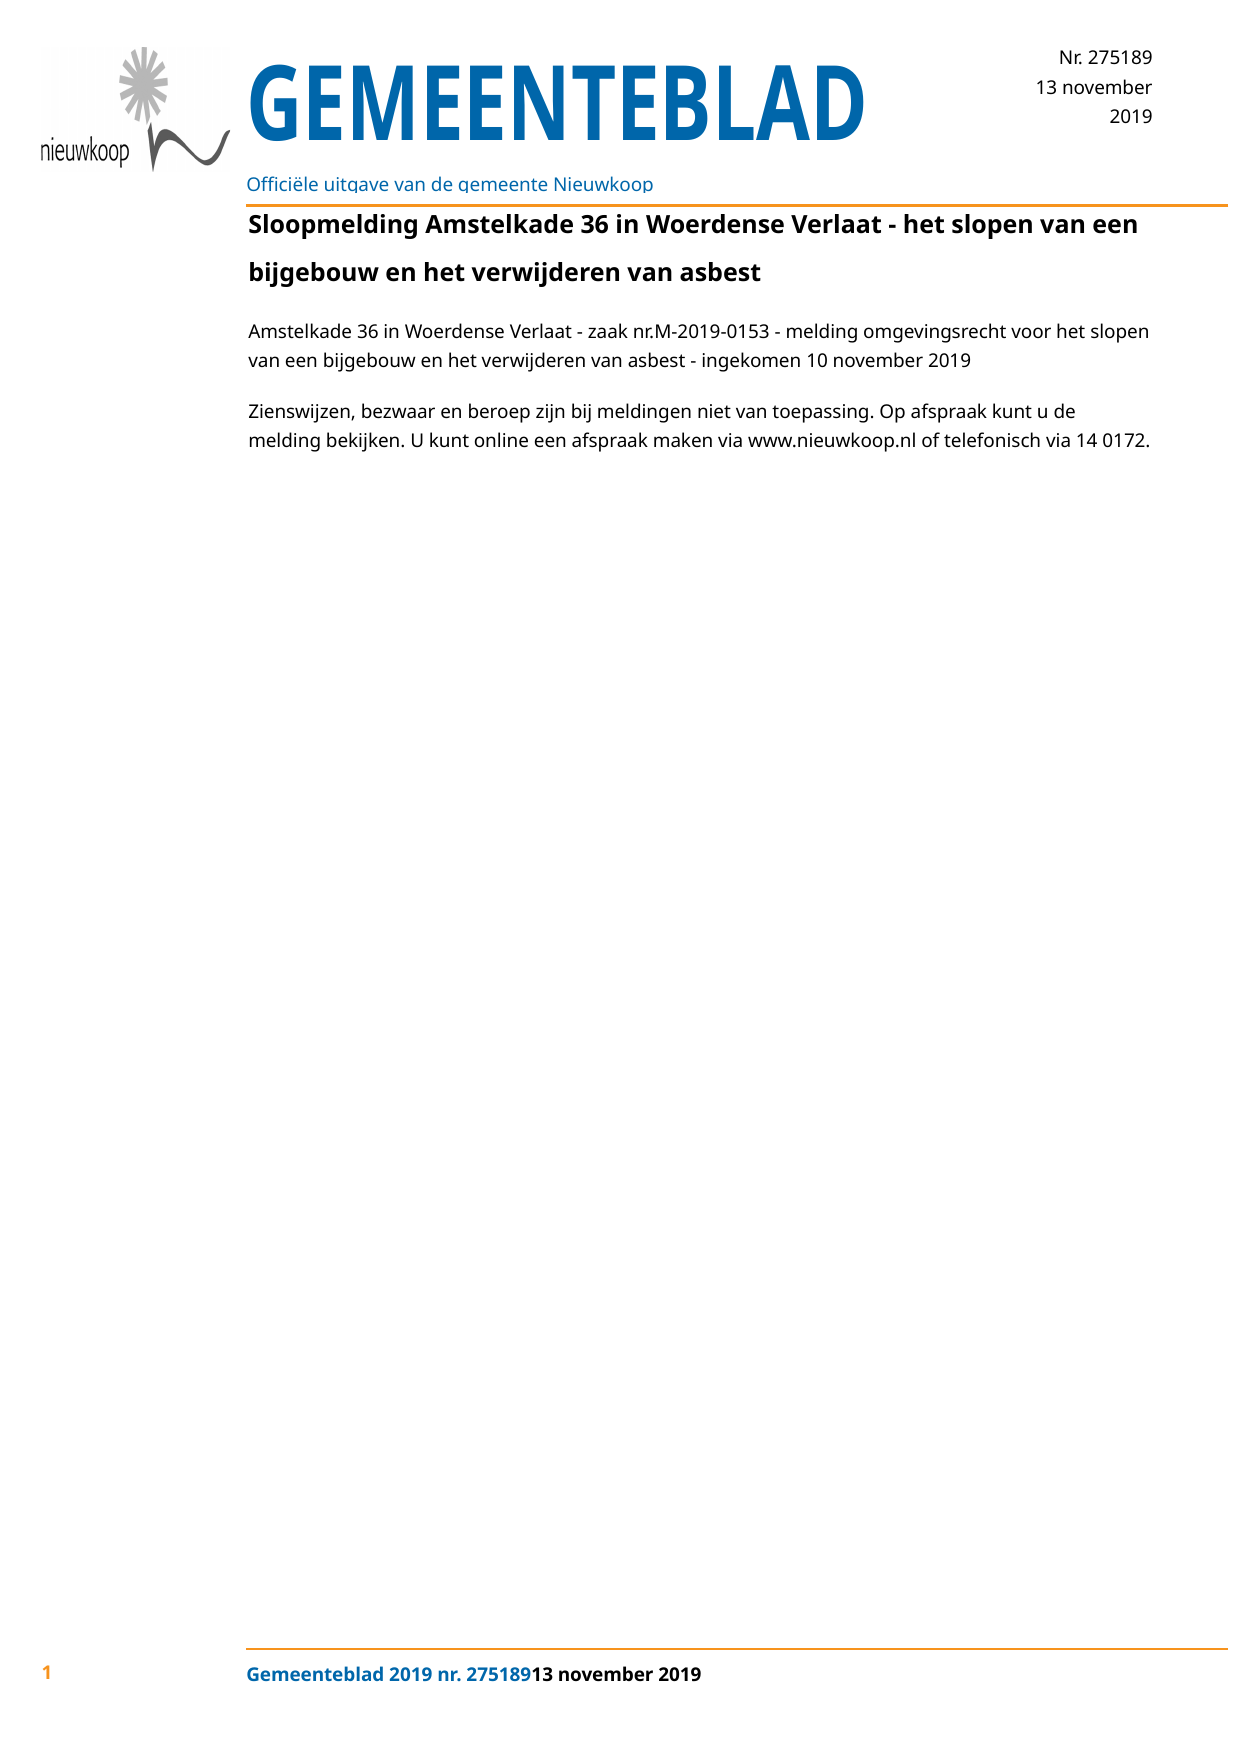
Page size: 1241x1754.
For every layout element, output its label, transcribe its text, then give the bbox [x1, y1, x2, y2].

text Zienswijzen, bezwaar en beroep zijn bij meldingen niet van toepassing. Op afspraak kunt u de melding bekijken. U kunt online een afspraak maken via www.nieuwkoop.nl of telefonisch via 14 0172. [248, 398, 1152, 453]
text Amstelkade 36 in Woerdense Verlaat - zaak nr.M-2019-0153 - melding omgevingsrecht voor het slopen van een bijgebouw en het verwijderen van asbest - ingekomen 10 november 2019 [248, 318, 1152, 373]
text Sloopmelding Amstelkade 36 in Woerdense Verlaat - het slopen van een bijgebouw en het verwijderen van asbest [248, 207, 1152, 288]
picture [41, 47, 231, 172]
